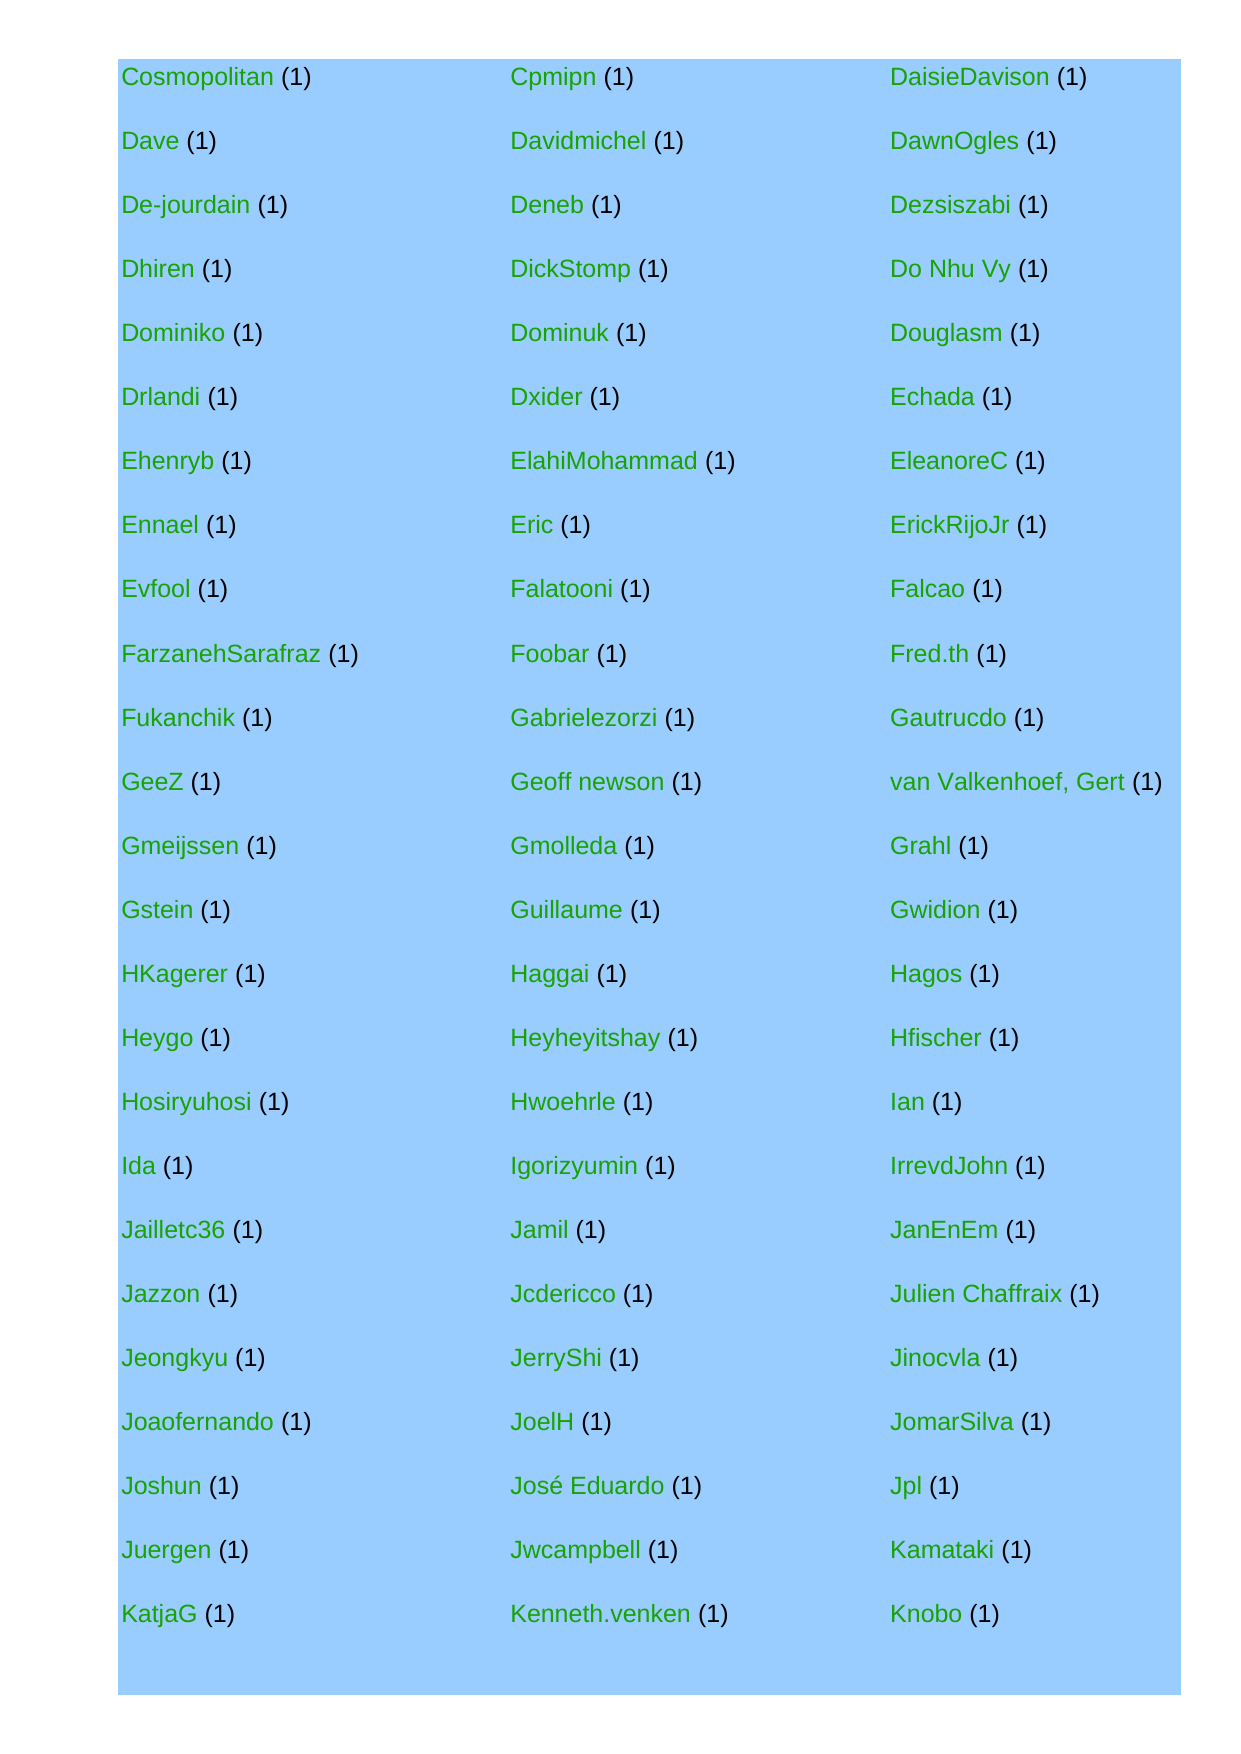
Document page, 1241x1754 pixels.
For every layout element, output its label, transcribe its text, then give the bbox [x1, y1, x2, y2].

table_cell Do Nhu Vy (1) [887, 251, 1240, 315]
table_cell Gautrucdo (1) [887, 700, 1240, 764]
table_cell Cpmipn (1) [507, 59, 887, 123]
table_cell Jazzon (1) [118, 1276, 507, 1340]
table_cell Heyheyitshay (1) [507, 1020, 887, 1084]
table_cell Fukanchik (1) [118, 700, 507, 764]
table_cell Joaofernando (1) [118, 1404, 507, 1468]
table_cell Juergen (1) [118, 1533, 507, 1597]
table_cell ErickRijoJr (1) [887, 508, 1240, 572]
table_cell Dezsiszabi (1) [887, 187, 1240, 251]
table_cell Dave (1) [118, 123, 507, 187]
table_cell Cosmopolitan (1) [118, 59, 507, 123]
table_cell Igorizyumin (1) [507, 1148, 887, 1212]
table_cell EleanoreC (1) [887, 444, 1240, 507]
table_cell Gmeijssen (1) [118, 828, 507, 892]
table_cell Kenneth.venken (1) [507, 1597, 887, 1661]
table_cell Hfischer (1) [887, 1020, 1240, 1084]
table_cell Hwoehrle (1) [507, 1084, 887, 1148]
table_cell KatjaG (1) [118, 1597, 507, 1661]
table_cell JoelH (1) [507, 1404, 887, 1468]
table_cell Jeongkyu (1) [118, 1340, 507, 1404]
table_cell Jpl (1) [887, 1469, 1240, 1532]
table_cell Jinocvla (1) [887, 1340, 1240, 1404]
table_cell Deneb (1) [507, 187, 887, 251]
table_cell Ennael (1) [118, 508, 507, 572]
table_cell Fred.th (1) [887, 636, 1240, 700]
table_cell Jcdericco (1) [507, 1276, 887, 1340]
table_cell Haggai (1) [507, 956, 887, 1020]
table_cell Dxider (1) [507, 379, 887, 443]
table_cell Geoff newson (1) [507, 764, 887, 828]
table_cell Grahl (1) [887, 828, 1240, 892]
table_cell Eric (1) [507, 508, 887, 572]
table_cell Davidmichel (1) [507, 123, 887, 187]
table_cell Gwidion (1) [887, 892, 1240, 956]
table_cell Falcao (1) [887, 572, 1240, 636]
table_cell Foobar (1) [507, 636, 887, 700]
table_cell Dhiren (1) [118, 251, 507, 315]
table_cell DickStomp (1) [507, 251, 887, 315]
table_cell Kamataki (1) [887, 1533, 1240, 1597]
table_cell Hosiryuhosi (1) [118, 1084, 507, 1148]
table_cell Ida (1) [118, 1148, 507, 1212]
table_cell Guillaume (1) [507, 892, 887, 956]
table_cell ElahiMohammad (1) [507, 444, 887, 507]
table_cell Jwcampbell (1) [507, 1533, 887, 1597]
table_cell Joshun (1) [118, 1469, 507, 1532]
table_cell Ehenryb (1) [118, 444, 507, 507]
table_cell Dominiko (1) [118, 315, 507, 379]
table_cell DawnOgles (1) [887, 123, 1240, 187]
table_cell Ian (1) [887, 1084, 1240, 1148]
table_cell JanEnEm (1) [887, 1212, 1240, 1276]
table_cell JerryShi (1) [507, 1340, 887, 1404]
table_cell IrrevdJohn (1) [887, 1148, 1240, 1212]
table_cell Echada (1) [887, 379, 1240, 443]
table_cell Gstein (1) [118, 892, 507, 956]
table_cell José Eduardo (1) [507, 1469, 887, 1532]
table_cell Drlandi (1) [118, 379, 507, 443]
table_cell Dominuk (1) [507, 315, 887, 379]
table_cell FarzanehSarafraz (1) [118, 636, 507, 700]
table_cell Hagos (1) [887, 956, 1240, 1020]
table_cell Heygo (1) [118, 1020, 507, 1084]
table_cell Douglasm (1) [887, 315, 1240, 379]
table_cell JomarSilva (1) [887, 1404, 1240, 1468]
table_cell Falatooni (1) [507, 572, 887, 636]
table_cell GeeZ (1) [118, 764, 507, 828]
table_cell Evfool (1) [118, 572, 507, 636]
table_cell De-jourdain (1) [118, 187, 507, 251]
table_cell Knobo (1) [887, 1597, 1240, 1661]
table_cell Gabrielezorzi (1) [507, 700, 887, 764]
table_cell DaisieDavison (1) [887, 59, 1240, 123]
table_cell Gmolleda (1) [507, 828, 887, 892]
table_cell van Valkenhoef, Gert (1) [887, 764, 1240, 828]
table_cell Julien Chaffraix (1) [887, 1276, 1240, 1340]
table_cell Jamil (1) [507, 1212, 887, 1276]
table_cell HKagerer (1) [118, 956, 507, 1020]
table_cell Jailletc36 (1) [118, 1212, 507, 1276]
